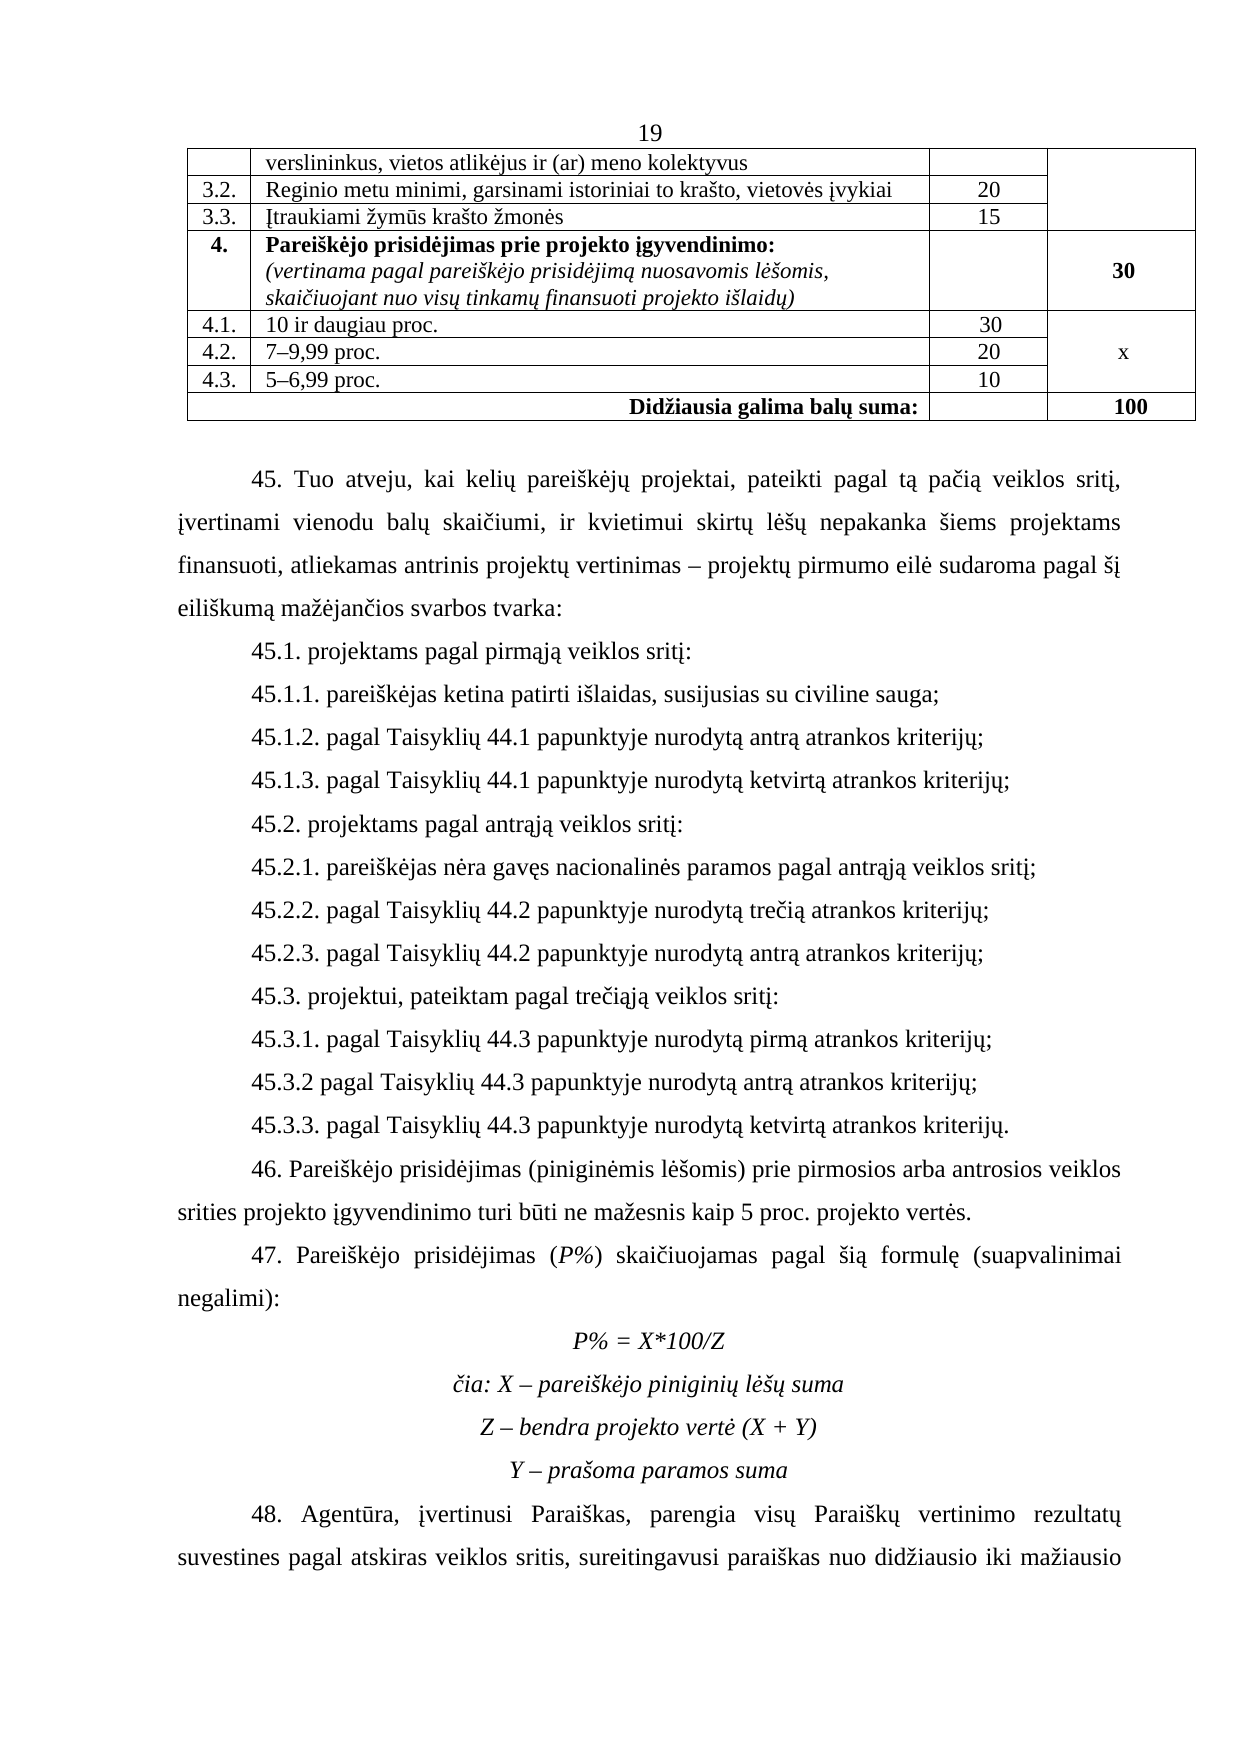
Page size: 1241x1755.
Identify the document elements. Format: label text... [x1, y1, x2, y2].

table_cell [930, 393, 1047, 419]
table_cell 10 ir daugiau proc. [251, 311, 929, 337]
table_cell x [1048, 311, 1195, 392]
text 45.1. projektams pagal pirmąją veiklos sritį: [177, 636, 1122, 665]
table_cell Reginio metu minimi, garsinami istoriniai to krašto, vietovės įvykiai [251, 176, 929, 202]
table_cell Pareiškėjo prisidėjimas prie projekto įgyvendinimo: (vertinama pagal pareiškėjo prisidėjimą nuosavomis lėšomis, skaičiuojant nuo visų tinkamų finansuoti projekto išlaidų) [251, 231, 929, 310]
text Y – prašoma paramos suma [177, 1456, 1122, 1484]
text 45.2.2. pagal Taisyklių 44.2 papunktyje nurodytą trečią atrankos kriterijų; [177, 895, 1122, 924]
table_cell 4.1. [188, 311, 250, 337]
table_cell 3.3. [188, 204, 250, 230]
table_cell [188, 149, 250, 175]
table_cell 30 [1048, 231, 1195, 310]
text 45.3.2 pagal Taisyklių 44.3 papunktyje nurodytą antrą atrankos kriterijų; [177, 1067, 1122, 1096]
table_cell [1048, 149, 1195, 230]
table_cell 20 [930, 338, 1047, 365]
table_cell 30 [930, 311, 1047, 337]
text 45. Tuo atveju, kai kelių pareiškėjų projektai, pateikti pagal tą pačią veiklos sritį, įvertinami vienodu balų skaičiumi, ir kvietimui skirtų lėšų nepakanka šiems projektams finansuoti, atliekamas antrinis projektų vertinimas – projektų pirmumo eilė sudaroma pagal šį eiliškumą mažėjančios svarbos tvarka: [177, 464, 1122, 622]
table_cell 10 [930, 366, 1047, 392]
table_cell Didžiausia galima balų suma: [188, 393, 929, 419]
text 45.3.1. pagal Taisyklių 44.3 papunktyje nurodytą pirmą atrankos kriterijų; [177, 1024, 1122, 1053]
table_cell 4.3. [188, 366, 250, 392]
table_cell 7–9,99 proc. [251, 338, 929, 365]
text 45.2. projektams pagal antrąją veiklos sritį: [177, 809, 1122, 837]
table_cell Įtraukiami žymūs krašto žmonės [251, 204, 929, 230]
table_cell 100 [1048, 393, 1195, 419]
text 45.1.1. pareiškėjas ketina patirti išlaidas, susijusias su civiline sauga; [177, 679, 1122, 708]
table_cell [930, 149, 1047, 175]
table_cell [930, 231, 1047, 310]
text 48. Agentūra, įvertinusi Paraiškas, parengia visų Paraiškų vertinimo rezultatų suvestines pagal atskiras veiklos sritis, sureitingavusi paraiškas nuo didžiausio iki mažiausio [177, 1499, 1122, 1571]
table_cell verslininkus, vietos atlikėjus ir (ar) meno kolektyvus [251, 149, 929, 175]
text Z – bendra projekto vertė (X + Y) [177, 1412, 1122, 1441]
text 45.3. projektui, pateiktam pagal trečiąją veiklos sritį: [177, 981, 1122, 1010]
table_cell 4.2. [188, 338, 250, 365]
text P% = X*100/Z [177, 1326, 1122, 1355]
text 45.3.3. pagal Taisyklių 44.3 papunktyje nurodytą ketvirtą atrankos kriterijų. [177, 1111, 1122, 1139]
text 45.1.3. pagal Taisyklių 44.1 papunktyje nurodytą ketvirtą atrankos kriterijų; [177, 766, 1122, 794]
text 45.1.2. pagal Taisyklių 44.1 papunktyje nurodytą antrą atrankos kriterijų; [177, 722, 1122, 751]
table_cell 20 [930, 176, 1047, 202]
text 45.2.3. pagal Taisyklių 44.2 papunktyje nurodytą antrą atrankos kriterijų; [177, 938, 1122, 967]
table_cell 3.2. [188, 176, 250, 202]
text 45.2.1. pareiškėjas nėra gavęs nacionalinės paramos pagal antrąją veiklos sritį; [177, 852, 1122, 881]
text 46. Pareiškėjo prisidėjimas (piniginėmis lėšomis) prie pirmosios arba antrosios veiklos srities projekto įgyvendinimo turi būti ne mažesnis kaip 5 proc. projekto vertės. [177, 1154, 1122, 1226]
table_cell 5–6,99 proc. [251, 366, 929, 392]
text čia: X – pareiškėjo piniginių lėšų suma [177, 1369, 1122, 1398]
table_cell 4. [188, 231, 250, 310]
text 47. Pareiškėjo prisidėjimas (P%) skaičiuojamas pagal šią formulę (suapvalinimai negalimi): [177, 1240, 1122, 1312]
table_cell 15 [930, 204, 1047, 230]
